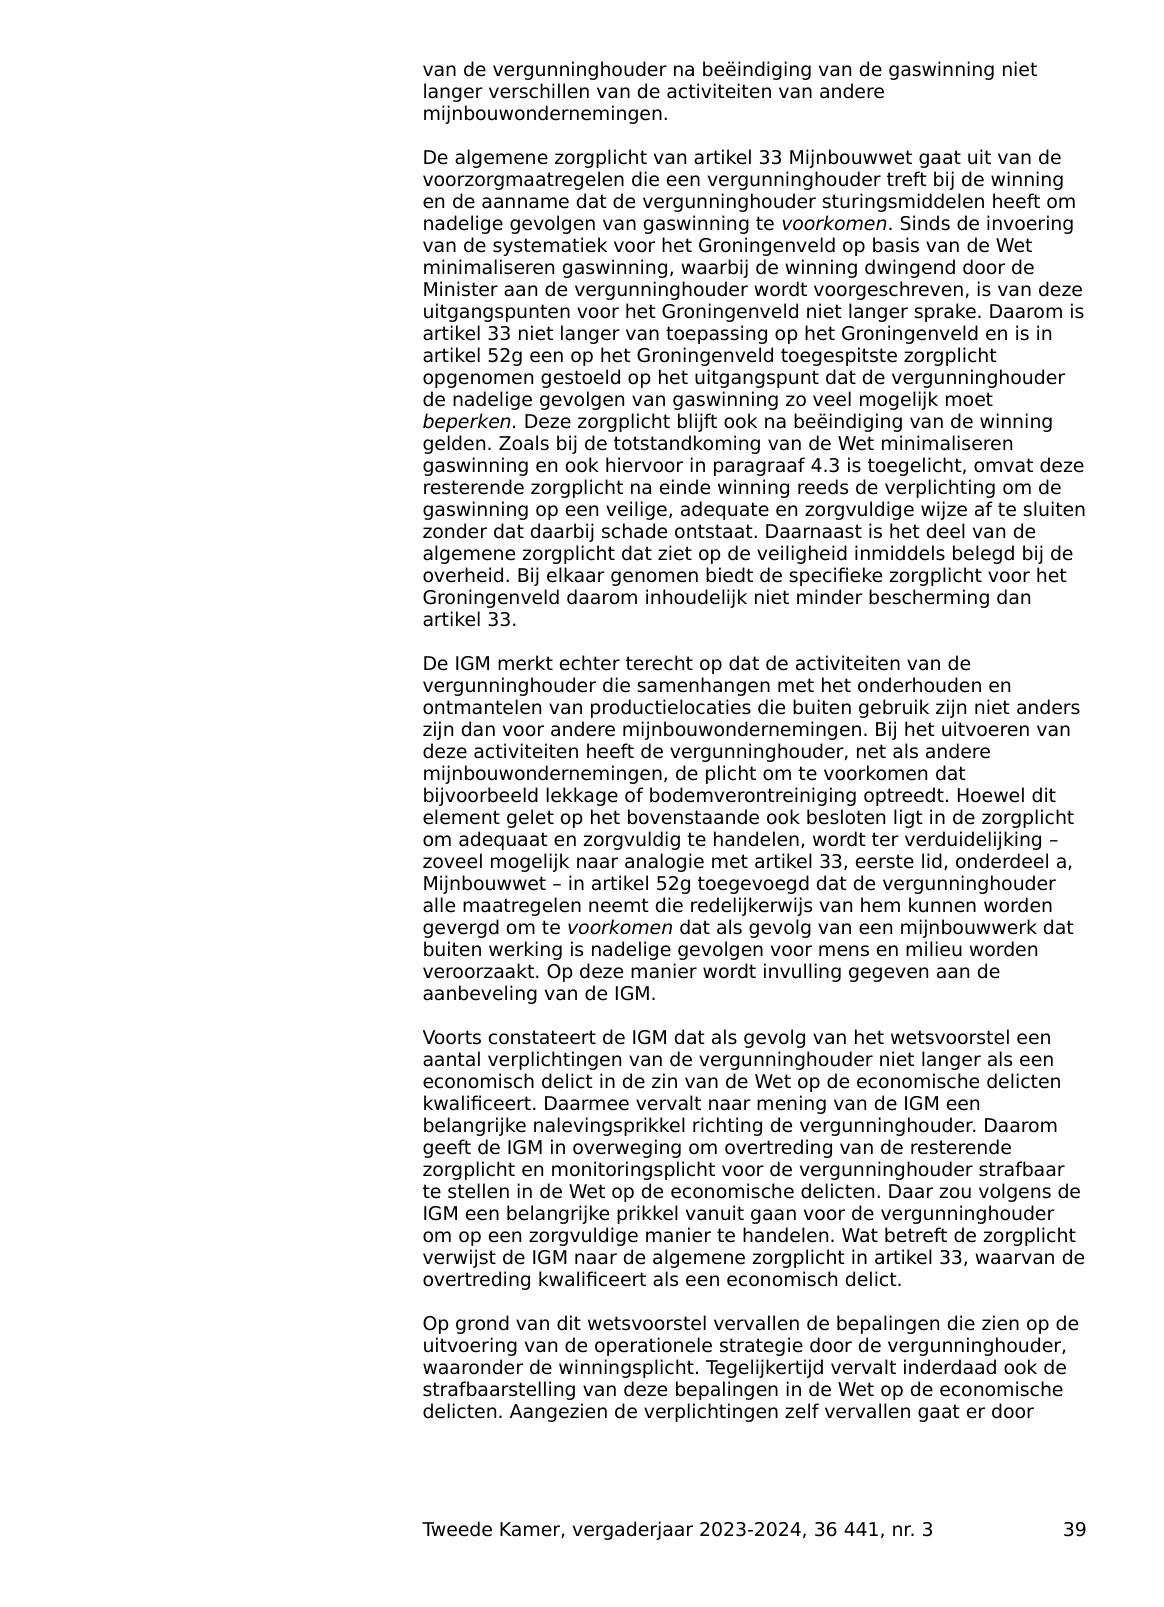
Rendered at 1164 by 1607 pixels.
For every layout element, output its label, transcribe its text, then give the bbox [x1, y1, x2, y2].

text De algemene zorgplicht van artikel 33 Mijnbouwwet gaat uit van de voorzorgmaatregelen die een vergunninghouder treft bij de winning en de aanname dat de vergunninghouder sturingsmiddelen heeft om nadelige gevolgen van gaswinning te voorkomen. Sinds de invoering van de systematiek voor het Groningenveld op basis van de Wet minimaliseren gaswinning, waarbij de winning dwingend door de Minister aan de vergunninghouder wordt voorgeschreven, is van deze uitgangspunten voor het Groningenveld niet langer sprake. Daarom is artikel 33 niet langer van toepassing op het Groningenveld en is in artikel 52g een op het Groningenveld toegespitste zorgplicht opgenomen gestoeld op het uitgangspunt dat de vergunninghouder de nadelige gevolgen van gaswinning zo veel mogelijk moet beperken. Deze zorgplicht blijft ook na beëindiging van de winning gelden. Zoals bij de totstandkoming van de Wet minimaliseren gaswinning en ook hiervoor in paragraaf 4.3 is toegelicht, omvat deze resterende zorgplicht na einde winning reeds de verplichting om de gaswinning op een veilige, adequate en zorgvuldige wijze af te sluiten zonder dat daarbij schade ontstaat. Daarnaast is het deel van de algemene zorgplicht dat ziet op de veiligheid inmiddels belegd bij de overheid. Bij elkaar genomen biedt de specifieke zorgplicht voor het Groningenveld daarom inhoudelijk niet minder bescherming dan artikel 33. [422, 147, 1087, 631]
text De IGM merkt echter terecht op dat de activiteiten van de vergunninghouder die samenhangen met het onderhouden en ontmantelen van productielocaties die buiten gebruik zijn niet anders zijn dan voor andere mijnbouwondernemingen. Bij het uitvoeren van deze activiteiten heeft de vergunninghouder, net als andere mijnbouwondernemingen, de plicht om te voorkomen dat bijvoorbeeld lekkage of bodemverontreiniging optreedt. Hoewel dit element gelet op het bovenstaande ook besloten ligt in de zorgplicht om adequaat en zorgvuldig te handelen, wordt ter verduidelijking – zoveel mogelijk naar analogie met artikel 33, eerste lid, onderdeel a, Mijnbouwwet – in artikel 52g toegevoegd dat de vergunninghouder alle maatregelen neemt die redelijkerwijs van hem kunnen worden gevergd om te voorkomen dat als gevolg van een mijnbouwwerk dat buiten werking is nadelige gevolgen voor mens en milieu worden veroorzaakt. Op deze manier wordt invulling gegeven aan de aanbeveling van de IGM. [422, 653, 1087, 1004]
text Op grond van dit wetsvoorstel vervallen de bepalingen die zien op de uitvoering van de operationele strategie door de vergunninghouder, waaronder de winningsplicht. Tegelijkertijd vervalt inderdaad ook de strafbaarstelling van deze bepalingen in de Wet op de economische delicten. Aangezien de verplichtingen zelf vervallen gaat er door [422, 1313, 1087, 1423]
text van de vergunninghouder na beëindiging van de gaswinning niet langer verschillen van de activiteiten van andere mijnbouwondernemingen. [422, 59, 1087, 125]
text Voorts constateert de IGM dat als gevolg van het wetsvoorstel een aantal verplichtingen van de vergunninghouder niet langer als een economisch delict in de zin van de Wet op de economische delicten kwalificeert. Daarmee vervalt naar mening van de IGM een belangrijke nalevingsprikkel richting de vergunninghouder. Daarom geeft de IGM in overweging om overtreding van de resterende zorgplicht en monitoringsplicht voor de vergunninghouder strafbaar te stellen in de Wet op de economische delicten. Daar zou volgens de IGM een belangrijke prikkel vanuit gaan voor de vergunninghouder om op een zorgvuldige manier te handelen. Wat betreft de zorgplicht verwijst de IGM naar de algemene zorgplicht in artikel 33, waarvan de overtreding kwalificeert als een economisch delict. [422, 1027, 1087, 1291]
